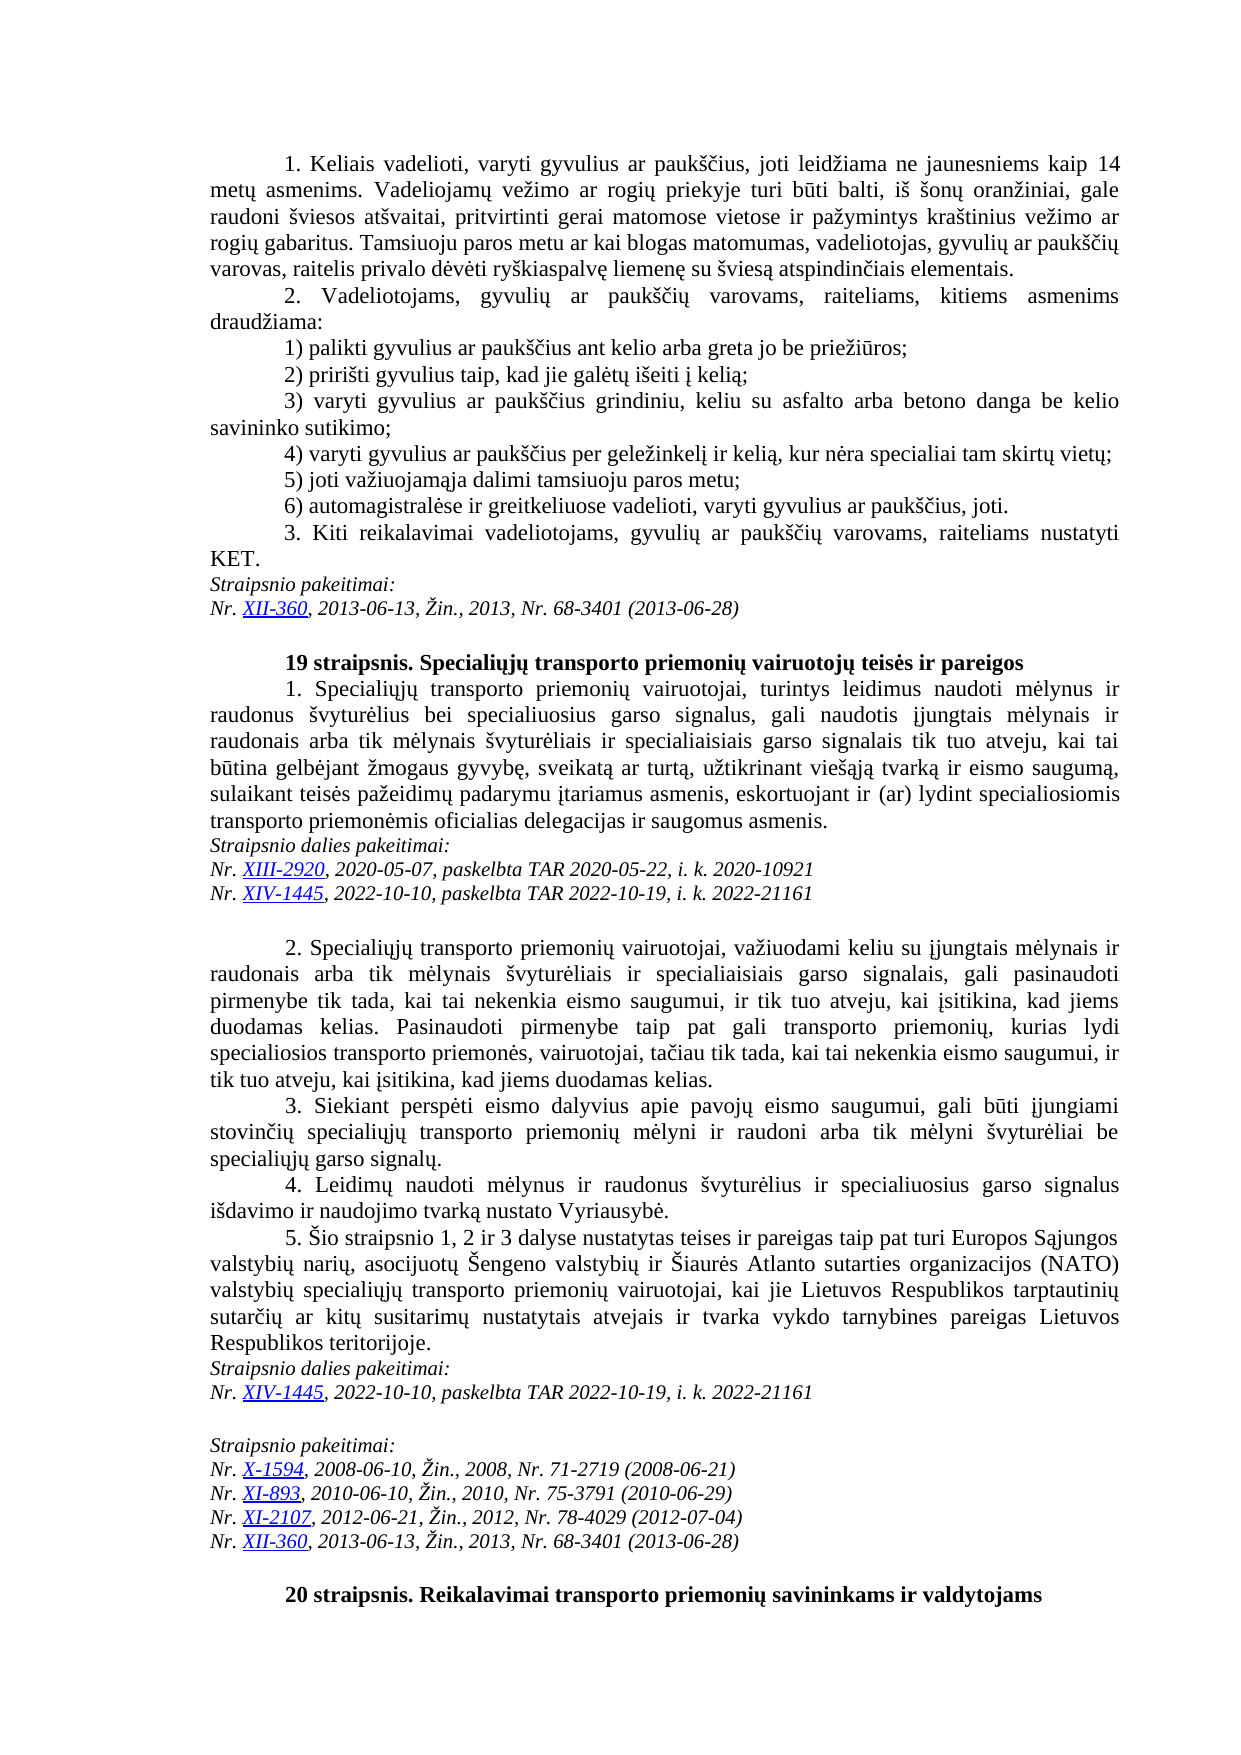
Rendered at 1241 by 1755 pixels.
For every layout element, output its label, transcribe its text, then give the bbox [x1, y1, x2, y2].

text Nr. X-1594, 2008-06-10, Žin., 2008, Nr. 71-2719 (2008-06-21) [210, 1457, 1120, 1481]
text 2. Specialiųjų transporto priemonių vairuotojai, važiuodami keliu su įjungtais mėlynais ir raudonais arba tik mėlynais švyturėliais ir specialiaisiais garso signalais, gali pasinaudoti pirmenybe tik tada, kai tai nekenkia eismo saugumui, ir tik tuo atveju, kai įsitikina, kad jiems duodamas kelias. Pasinaudoti pirmenybe taip pat gali transporto priemonių, kurias lydi specialiosios transporto priemonės, vairuotojai, tačiau tik tada, kai tai nekenkia eismo saugumui, ir tik tuo atveju, kai įsitikina, kad jiems duodamas kelias. [210, 934, 1120, 1092]
text Nr. XII-360, 2013-06-13, Žin., 2013, Nr. 68-3401 (2013-06-28) [210, 1529, 1120, 1553]
text 4) varyti gyvulius ar paukščius per geležinkelį ir kelią, kur nėra specialiai tam skirtų vietų; [210, 440, 1120, 466]
text Nr. XIV-1445, 2022-10-10, paskelbta TAR 2022-10-19, i. k. 2022-21161 [210, 1380, 1120, 1404]
text 3. Siekiant perspėti eismo dalyvius apie pavojų eismo saugumui, gali būti įjungiami stovinčių specialiųjų transporto priemonių mėlyni ir raudoni arba tik mėlyni švyturėliai be specialiųjų garso signalų. [210, 1092, 1120, 1171]
text Nr. XI-893, 2010-06-10, Žin., 2010, Nr. 75-3791 (2010-06-29) [210, 1481, 1120, 1505]
text Straipsnio dalies pakeitimai: [210, 833, 1120, 857]
text 1) palikti gyvulius ar paukščius ant kelio arba greta jo be priežiūros; [210, 334, 1120, 361]
text Straipsnio pakeitimai: [210, 1432, 1120, 1457]
text Nr. XI-2107, 2012-06-21, Žin., 2012, Nr. 78-4029 (2012-07-04) [210, 1505, 1120, 1529]
text 1. Specialiųjų transporto priemonių vairuotojai, turintys leidimus naudoti mėlynus ir raudonus švyturėlius bei specialiuosius garso signalus, gali naudotis įjungtais mėlynais ir raudonais arba tik mėlynais švyturėliais ir specialiaisiais garso signalais tik tuo atveju, kai tai būtina gelbėjant žmogaus gyvybę, sveikatą ar turtą, užtikrinant viešąją tvarką ir eismo saugumą, sulaikant teisės pažeidimų padarymu įtariamus asmenis, eskortuojant ir (ar) lydint specialiosiomis transporto priemonėmis oficialias delegacijas ir saugomus asmenis. [210, 675, 1120, 833]
text Nr. XIV-1445, 2022-10-10, paskelbta TAR 2022-10-19, i. k. 2022-21161 [210, 881, 1120, 905]
text 5. Šio straipsnio 1, 2 ir 3 dalyse nustatytas teises ir pareigas taip pat turi Europos Sąjungos valstybių narių, asocijuotų Šengeno valstybių ir Šiaurės Atlanto sutarties organizacijos (NATO) valstybių specialiųjų transporto priemonių vairuotojai, kai jie Lietuvos Respublikos tarptautinių sutarčių ar kitų susitarimų nustatytais atvejais ir tvarka vykdo tarnybines pareigas Lietuvos Respublikos teritorijoje. [210, 1224, 1120, 1356]
text 5) joti važiuojamąja dalimi tamsiuoju paros metu; [210, 466, 1120, 493]
text 19 straipsnis. Specialiųjų transporto priemonių vairuotojų teisės ir pareigos [210, 648, 1120, 675]
text 1. Keliais vadelioti, varyti gyvulius ar paukščius, joti leidžiama ne jaunesniems kaip 14 metų asmenims. Vadeliojamų vežimo ar rogių priekyje turi būti balti, iš šonų oranžiniai, gale raudoni šviesos atšvaitai, pritvirtinti gerai matomose vietose ir pažymintys kraštinius vežimo ar rogių gabaritus. Tamsiuoju paros metu ar kai blogas matomumas, vadeliotojas, gyvulių ar paukščių varovas, raitelis privalo dėvėti ryškiaspalvę liemenę su šviesą atspindinčiais elementais. [210, 150, 1120, 282]
text Straipsnio dalies pakeitimai: [210, 1356, 1120, 1380]
text 20 straipsnis. Reikalavimai transporto priemonių savininkams ir valdytojams [210, 1582, 1120, 1608]
text Nr. XII-360, 2013-06-13, Žin., 2013, Nr. 68-3401 (2013-06-28) [210, 596, 1120, 620]
text 6) automagistralėse ir greitkeliuose vadelioti, varyti gyvulius ar paukščius, joti. [210, 493, 1120, 519]
text Nr. XIII-2920, 2020-05-07, paskelbta TAR 2020-05-22, i. k. 2020-10921 [210, 857, 1120, 881]
text 3. Kiti reikalavimai vadeliotojams, gyvulių ar paukščių varovams, raiteliams nustatyti KET. [210, 519, 1120, 572]
text 2) pririšti gyvulius taip, kad jie galėtų išeiti į kelią; [210, 361, 1120, 387]
text 4. Leidimų naudoti mėlynus ir raudonus švyturėlius ir specialiuosius garso signalus išdavimo ir naudojimo tvarką nustato Vyriausybė. [210, 1171, 1120, 1224]
text 3) varyti gyvulius ar paukščius grindiniu, keliu su asfalto arba betono danga be kelio savininko sutikimo; [210, 387, 1120, 440]
text Straipsnio pakeitimai: [210, 572, 1120, 596]
text 2. Vadeliotojams, gyvulių ar paukščių varovams, raiteliams, kitiems asmenims draudžiama: [210, 282, 1120, 334]
